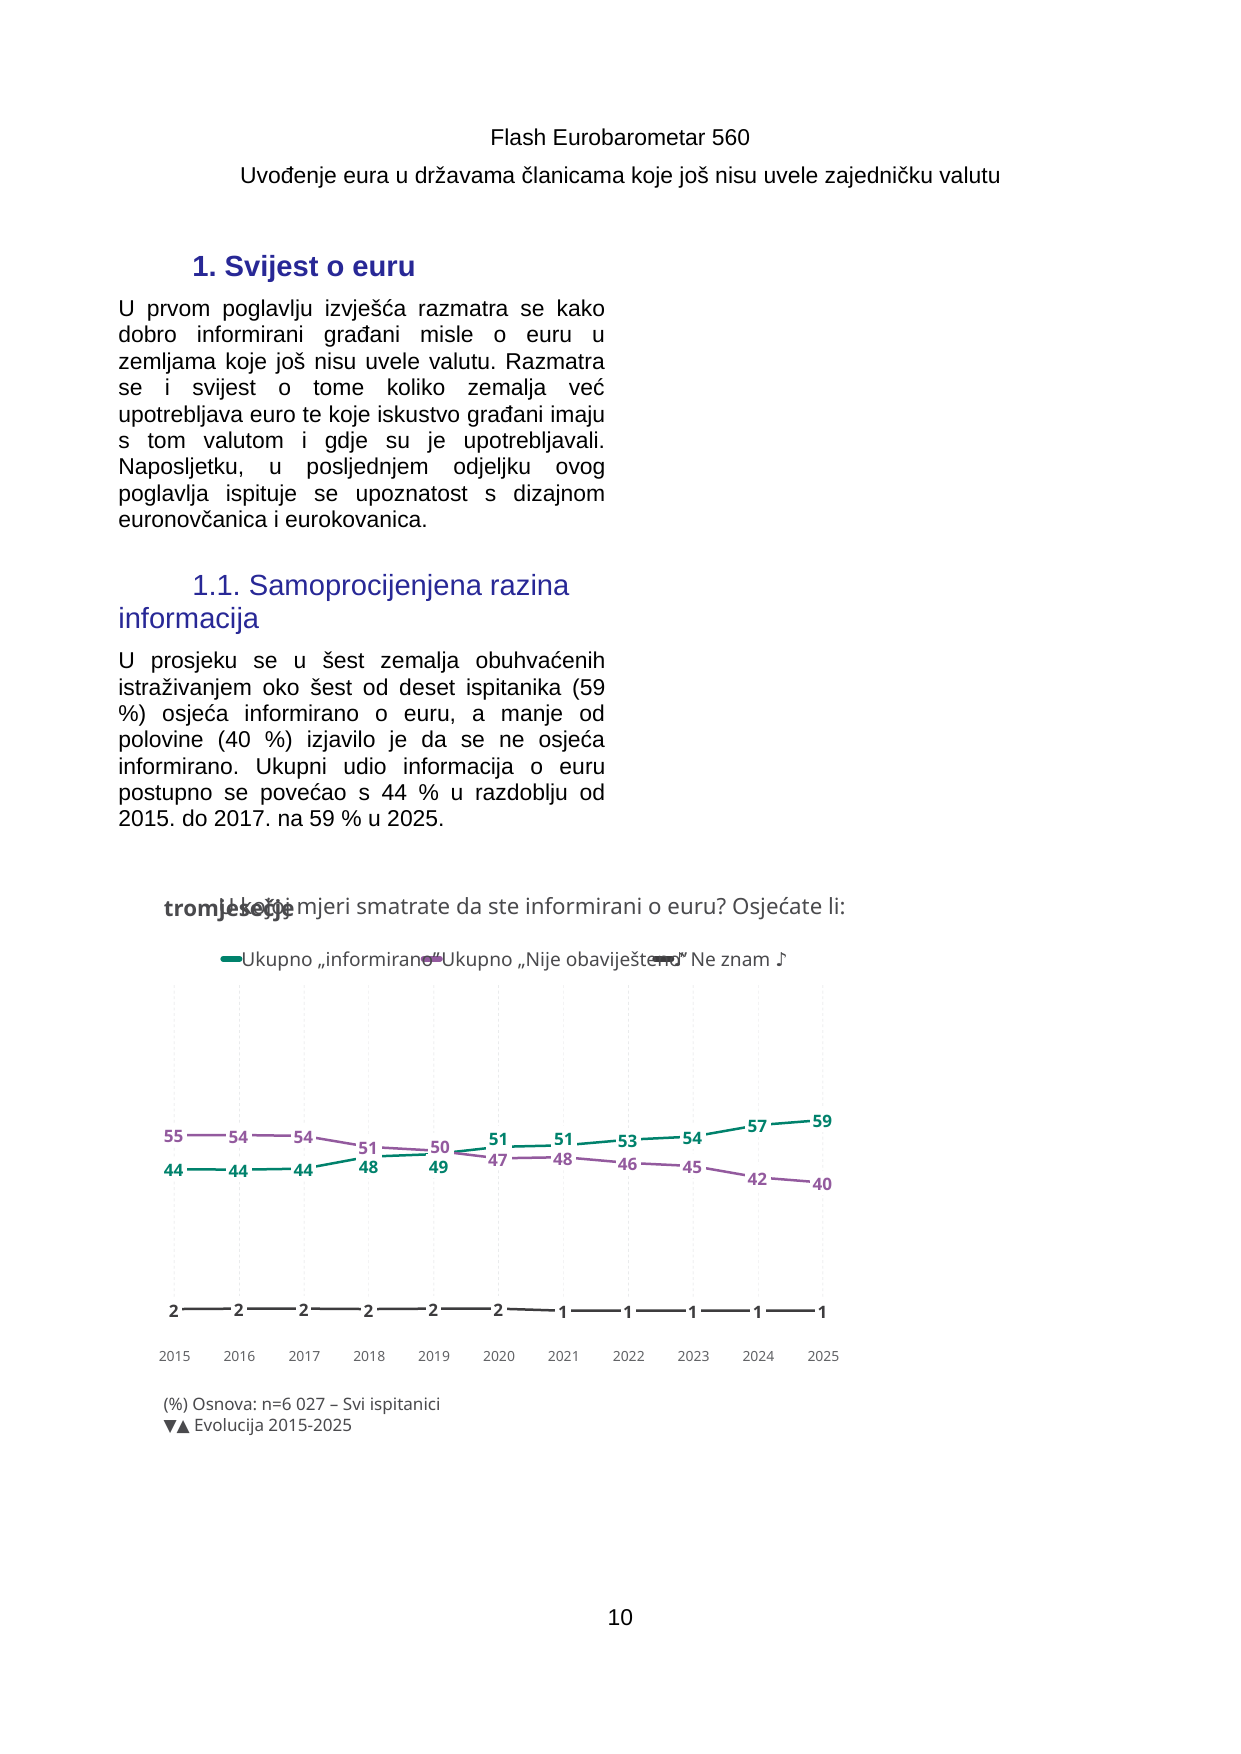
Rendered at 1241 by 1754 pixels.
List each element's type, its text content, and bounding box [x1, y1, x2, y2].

text U prvom poglavlju izvješća razmatra se kako dobro informirani građani misle o euru u zemljama koje još nisu uvele valutu. Razmatra se i svijest o tome koliko zemalja već upotrebljava euro te koje iskustvo građani imaju s tom valutom i gdje su je upotrebljavali. Naposljetku, u posljednjem odjeljku ovog poglavlja ispituje se upoznatost s dizajnom euronovčanica i eurokovanica. [118, 295, 605, 532]
subtitle 1. Svijest o euru [118, 249, 605, 283]
subtitle 1.1. Samoprocijenjena razina informacija [118, 568, 605, 635]
text U prosjeku se u šest zemalja obuhvaćenih istraživanjem oko šest od deset ispitanika (59 %) osjeća informirano o euru, a manje od polovine (40 %) izjavilo je da se ne osjeća informirano. Ukupni udio informacija o euru postupno se povećao s 44 % u razdoblju od 2015. do 2017. na 59 % u 2025. [118, 647, 605, 832]
